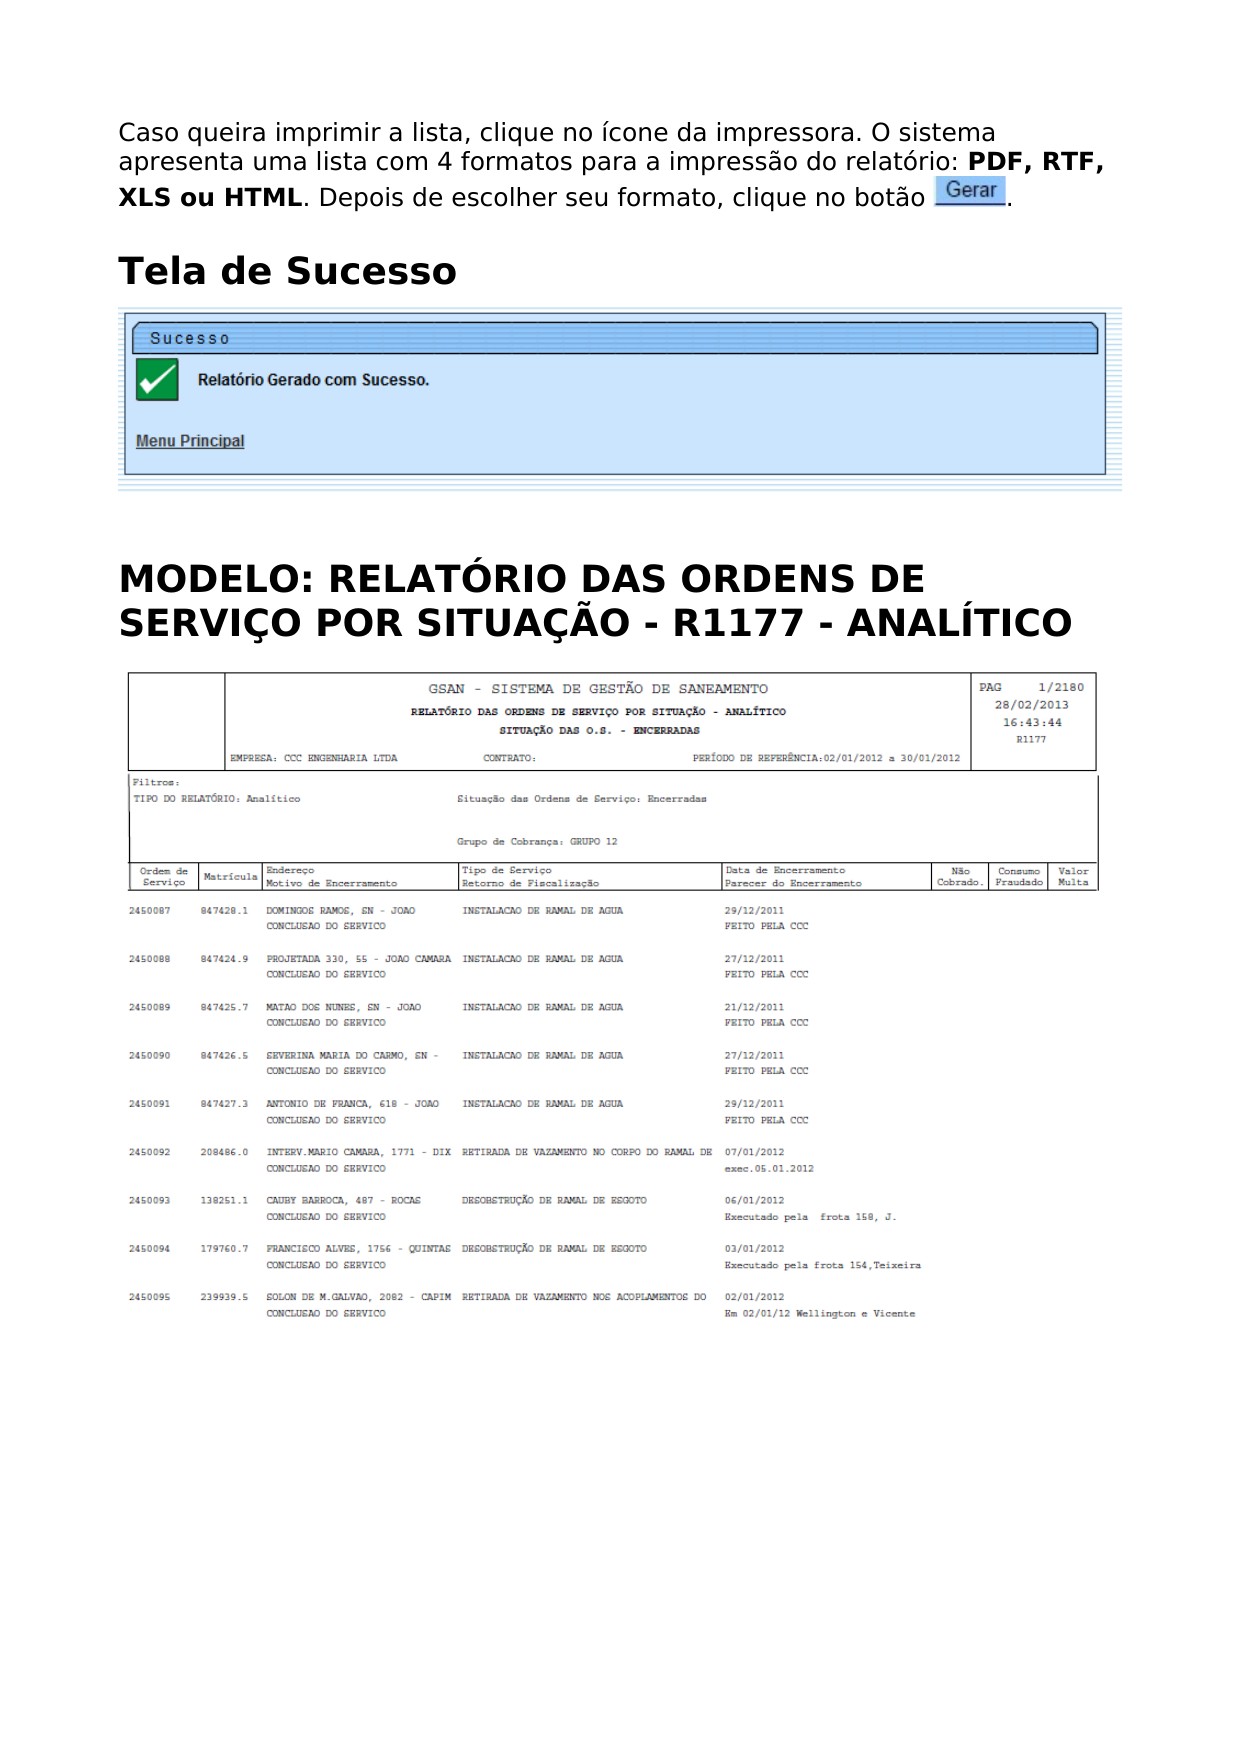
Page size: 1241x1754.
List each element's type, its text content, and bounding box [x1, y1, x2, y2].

picture [933, 176, 1006, 207]
text Caso queira imprimir a lista, clique no ícone da impressora. O sistema apresenta uma lista com 4 formatos para a impressão do relatório: PDF, RTF, XLS ou HTML. Depois de escolher seu formato, clique no botão . [118, 118, 1122, 212]
subtitle Tela de Sucesso [118, 249, 1122, 293]
subtitle MODELO: RELATÓRIO DAS ORDENS DE SERVIÇO POR SITUAÇÃO - R1177 - ANALÍTICO [118, 558, 1122, 645]
picture [118, 305, 1123, 492]
picture [118, 657, 1123, 1355]
